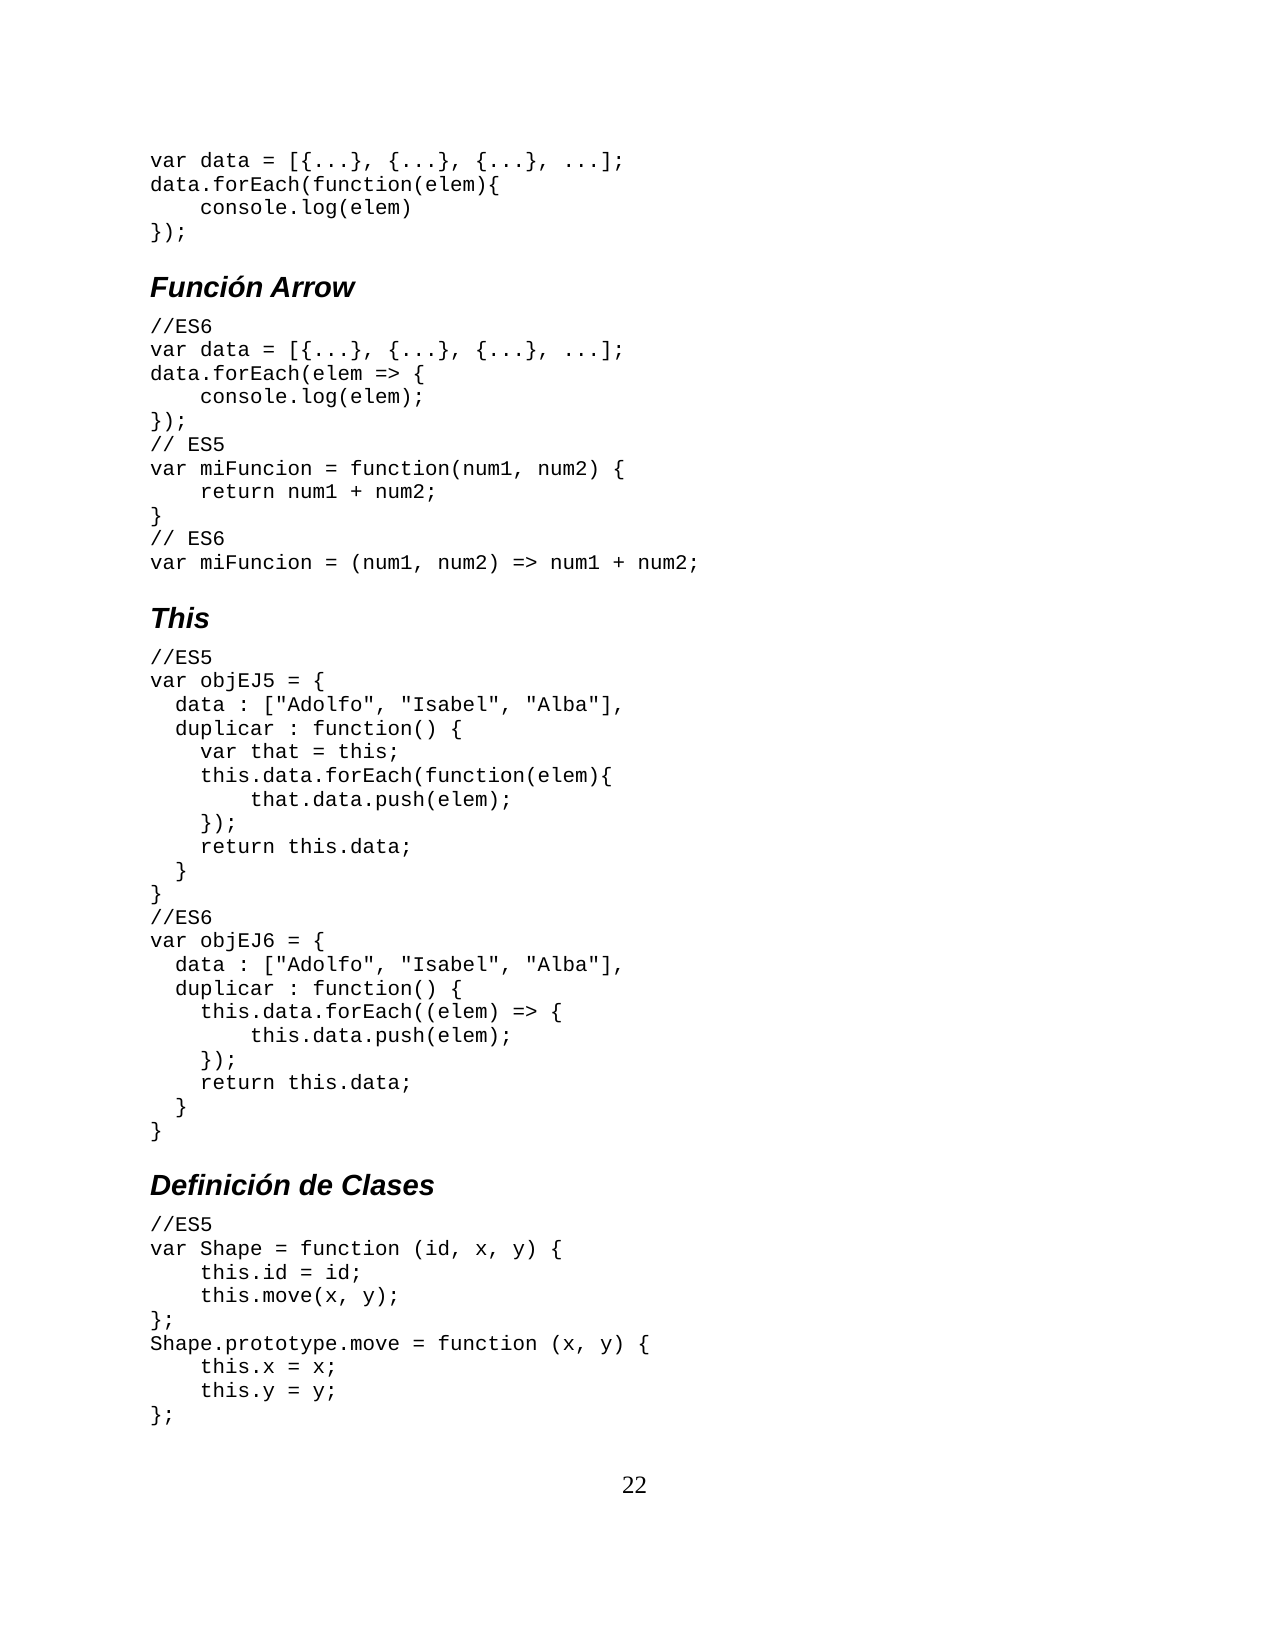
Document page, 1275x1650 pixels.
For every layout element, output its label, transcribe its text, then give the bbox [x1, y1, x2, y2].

text return this.data; [150, 836, 1125, 859]
text // ES5 [150, 434, 1125, 457]
text }); [150, 410, 1125, 434]
text // ES6 [150, 528, 1125, 552]
text this.data.forEach((elem) => { [150, 1001, 1125, 1025]
text //ES6 [150, 316, 1125, 339]
text data.forEach(function(elem){ [150, 174, 1125, 197]
text this.x = x; [150, 1356, 1125, 1380]
text Shape.prototype.move = function (x, y) { [150, 1333, 1125, 1356]
text }); [150, 812, 1125, 836]
text var Shape = function (id, x, y) { [150, 1238, 1125, 1262]
text //ES5 [150, 647, 1125, 670]
text var data = [{...}, {...}, {...}, ...]; [150, 150, 1125, 174]
text } [150, 859, 1125, 883]
text data : ["Adolfo", "Isabel", "Alba"], [150, 694, 1125, 718]
text this.move(x, y); [150, 1285, 1125, 1309]
text var that = this; [150, 741, 1125, 765]
subtitle Definición de Clases [150, 1168, 1125, 1202]
text this.data.forEach(function(elem){ [150, 765, 1125, 789]
text duplicar : function() { [150, 978, 1125, 1001]
text return this.data; [150, 1072, 1125, 1096]
text //ES6 [150, 907, 1125, 931]
text data : ["Adolfo", "Isabel", "Alba"], [150, 954, 1125, 978]
subtitle This [150, 601, 1125, 634]
text } [150, 1120, 1125, 1143]
text } [150, 1096, 1125, 1120]
text }; [150, 1309, 1125, 1333]
text }; [150, 1403, 1125, 1427]
text //ES5 [150, 1214, 1125, 1238]
subtitle Función Arrow [150, 269, 1125, 303]
text console.log(elem) [150, 197, 1125, 221]
text this.data.push(elem); [150, 1025, 1125, 1049]
text that.data.push(elem); [150, 789, 1125, 812]
text this.y = y; [150, 1380, 1125, 1403]
text var objEJ5 = { [150, 670, 1125, 694]
text } [150, 505, 1125, 528]
text var miFuncion = function(num1, num2) { [150, 457, 1125, 481]
text this.id = id; [150, 1262, 1125, 1285]
text }); [150, 221, 1125, 244]
text data.forEach(elem => { [150, 363, 1125, 387]
text var objEJ6 = { [150, 931, 1125, 954]
text console.log(elem); [150, 387, 1125, 410]
text duplicar : function() { [150, 718, 1125, 741]
text }); [150, 1049, 1125, 1072]
text var miFuncion = (num1, num2) => num1 + num2; [150, 552, 1125, 576]
text return num1 + num2; [150, 481, 1125, 505]
text } [150, 883, 1125, 907]
text var data = [{...}, {...}, {...}, ...]; [150, 339, 1125, 363]
